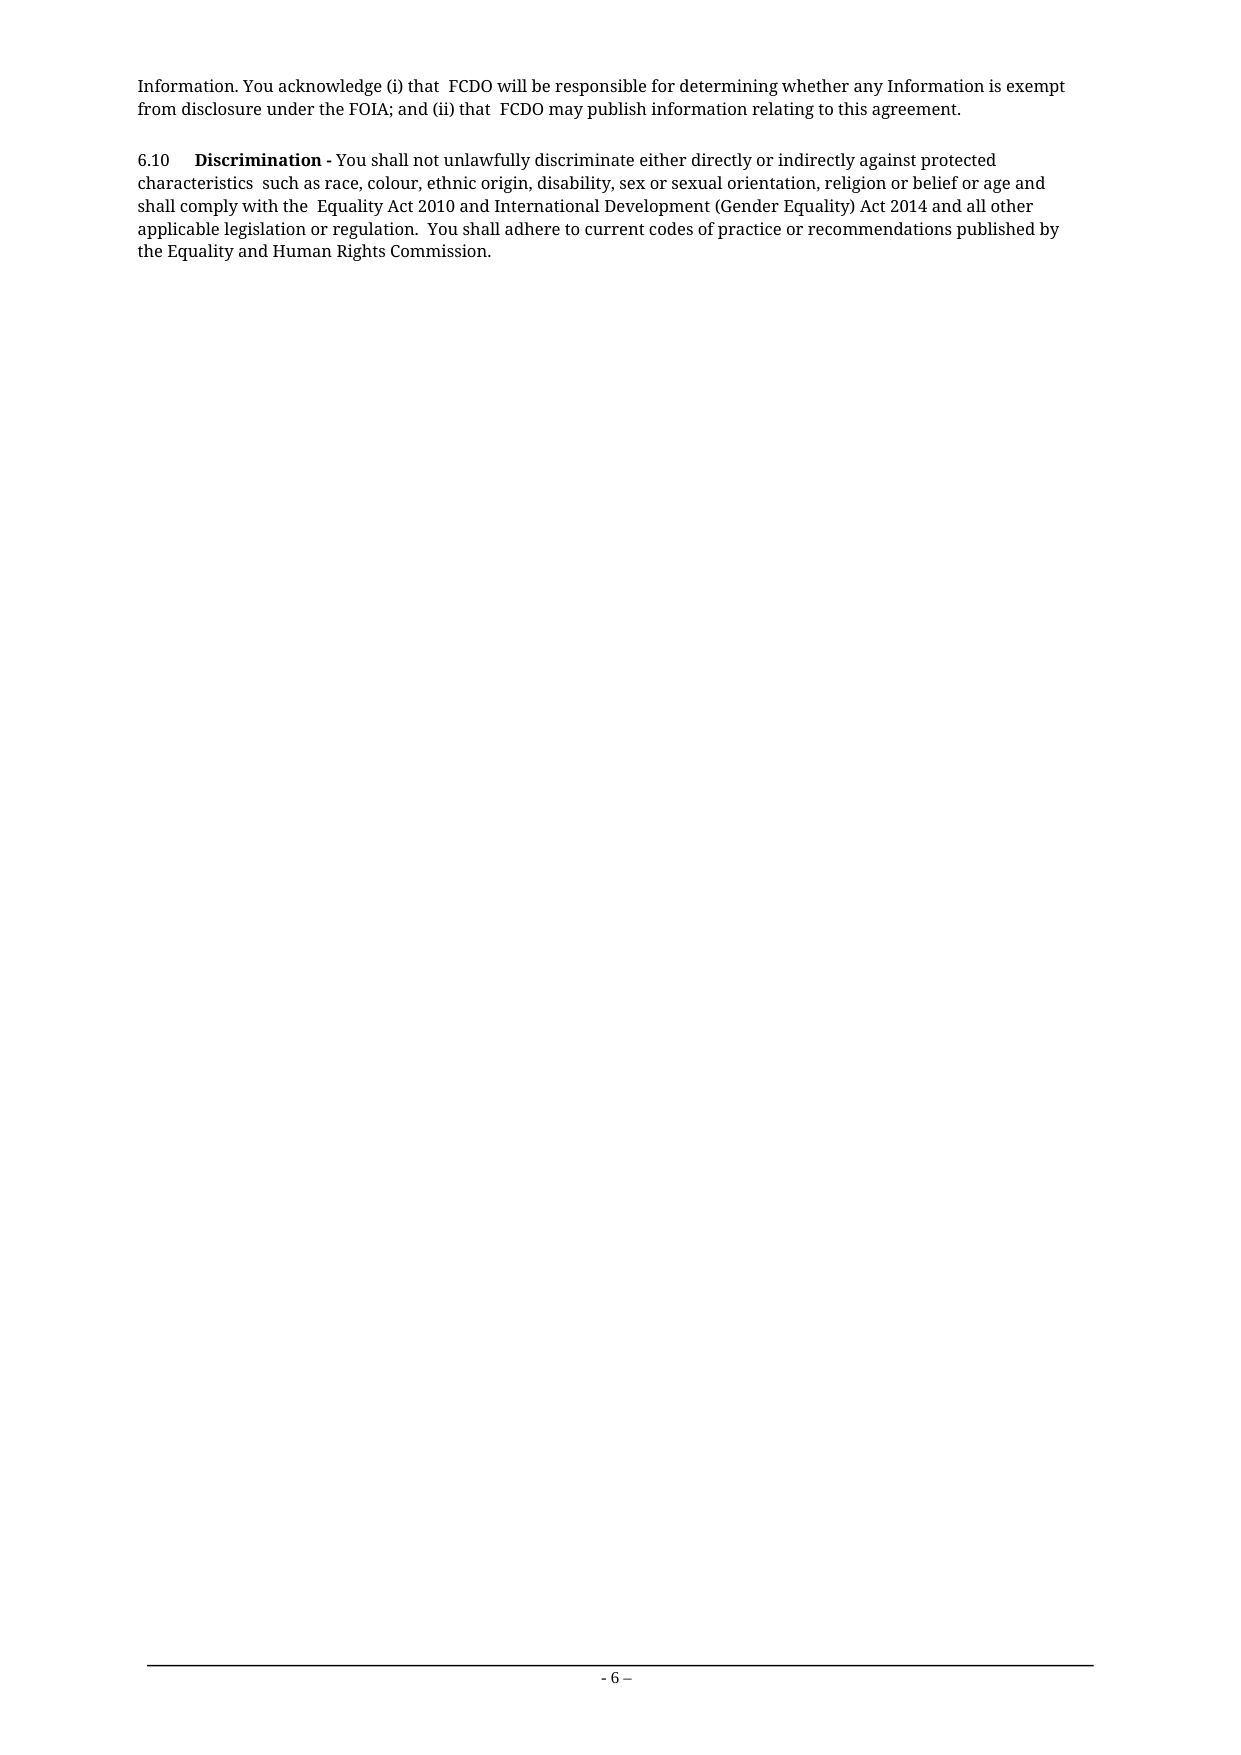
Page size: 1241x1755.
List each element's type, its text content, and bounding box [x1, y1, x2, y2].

list Information. You acknowledge (i) that FCDO will be responsible for determining whether any Information is exempt from disclosure under the FOIA; and (ii) that FCDO may publish information relating to this agreement. [137, 75, 1081, 120]
list Discrimination - You shall not unlawfully discriminate either directly or indirectly against protected characteristics such as race, colour, ethnic origin, disability, sex or sexual orientation, religion or belief or age and shall comply with the Equality Act 2010 and International Development (Gender Equality) Act 2014 and all other applicable legislation or regulation. You shall adhere to current codes of practice or recommendations published by the Equality and Human Rights Commission. [137, 149, 1083, 263]
